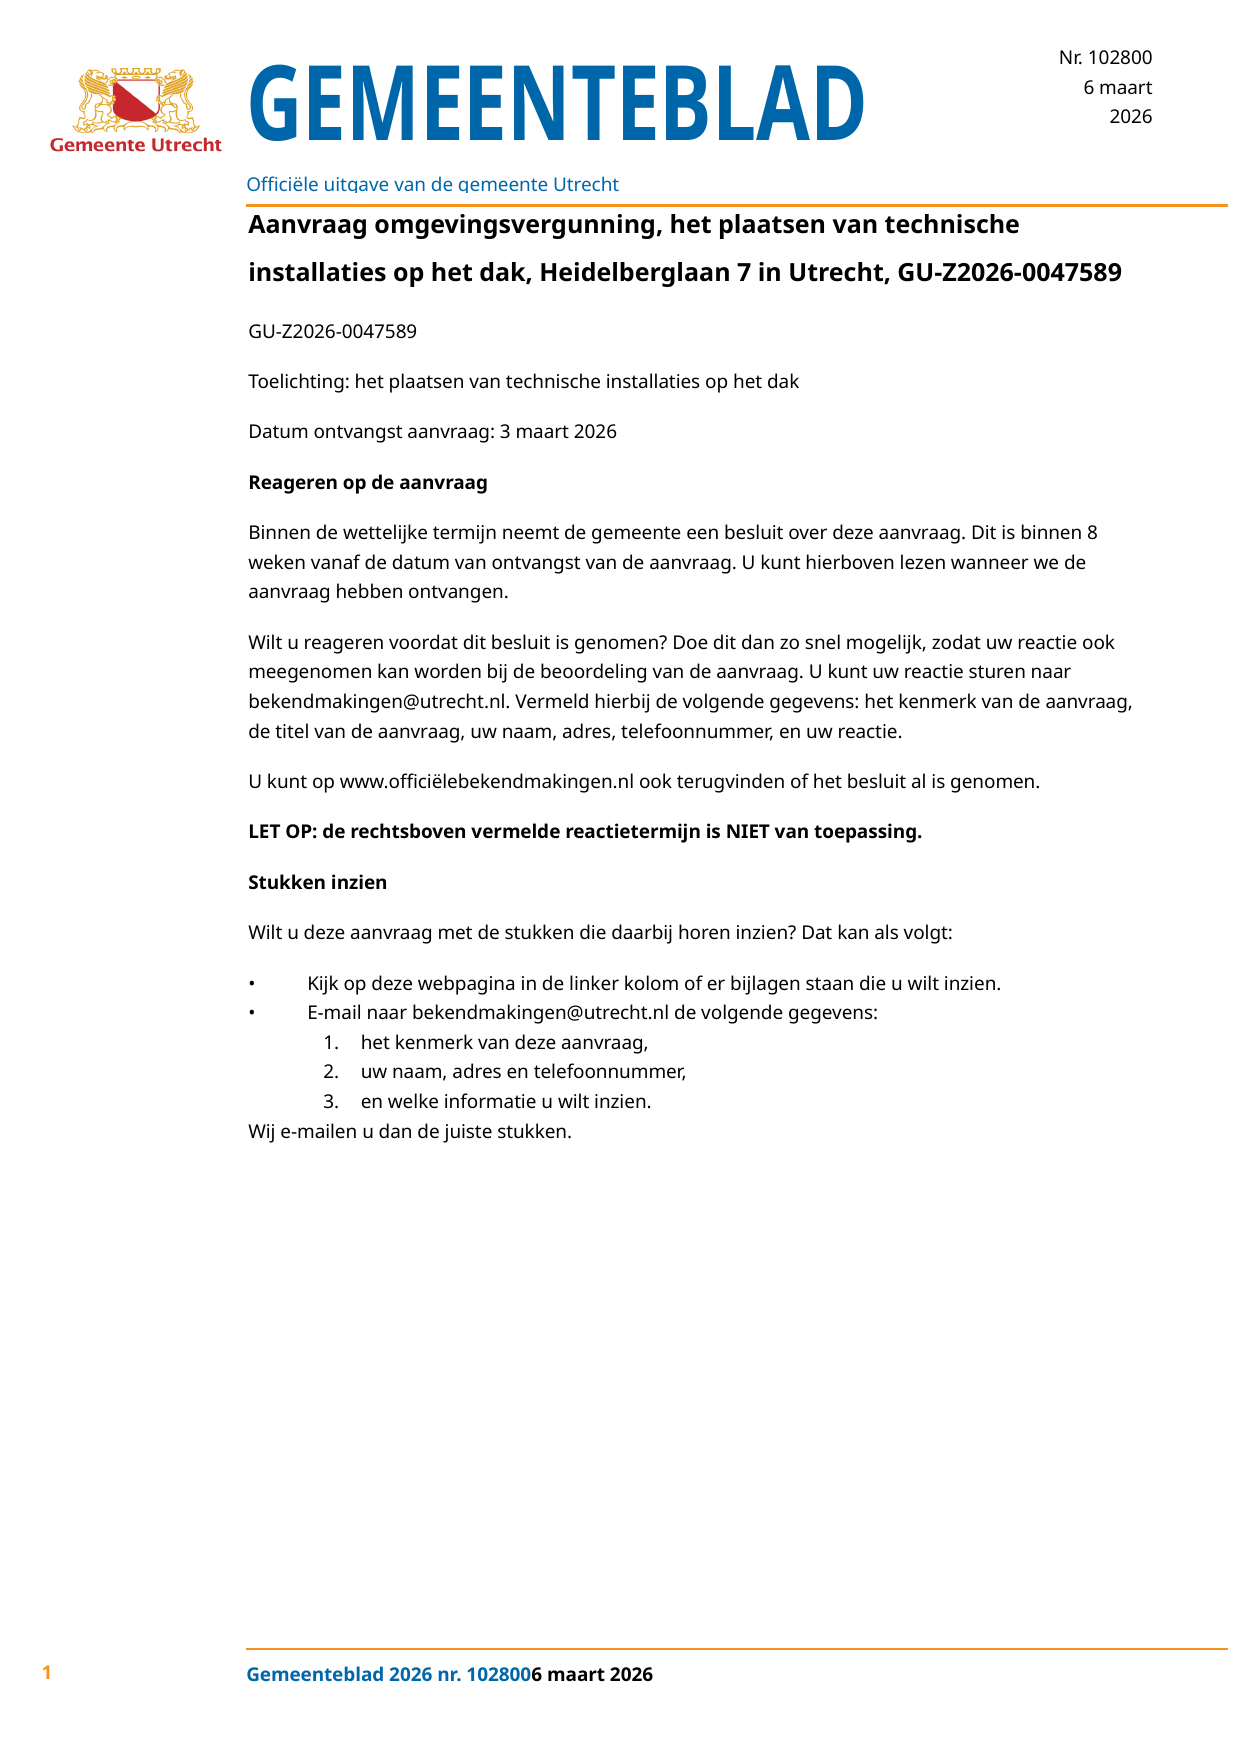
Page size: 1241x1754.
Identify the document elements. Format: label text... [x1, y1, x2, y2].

list en welke informatie u wilt inzien. [323, 1088, 1152, 1114]
text U kunt op www.officiëlebekendmakingen.nl ook terugvinden of het besluit al is genomen. [248, 768, 1152, 794]
list uw naam, adres en telefoonnummer, [323, 1059, 1152, 1084]
text Wilt u deze aanvraag met de stukken die daarbij horen inzien? Dat kan als volgt: [248, 919, 1152, 945]
text Wij e-mailen u dan de juiste stukken. [248, 1118, 1152, 1144]
text Aanvraag omgevingsvergunning, het plaatsen van technische installaties op het dak, Heidelberglaan 7 in Utrecht, GU-Z2026-0047589 [248, 207, 1152, 288]
list E-mail naar bekendmakingen@utrecht.nl de volgende gegevens: [248, 999, 1152, 1025]
text Wilt u reageren voordat dit besluit is genomen? Doe dit dan zo snel mogelijk, zodat uw reactie ook meegenomen kan worden bij de beoordeling van de aanvraag. U kunt uw reactie sturen naar bekendmakingen@utrecht.nl. Vermeld hierbij de volgende gegevens: het kenmerk van de aanvraag, de titel van de aanvraag, uw naam, adres, telefoonnummer, en uw reactie. [248, 629, 1152, 744]
text Binnen de wettelijke termijn neemt de gemeente een besluit over deze aanvraag. Dit is binnen 8 weken vanaf de datum van ontvangst van de aanvraag. U kunt hierboven lezen wanneer we de aanvraag hebben ontvangen. [248, 519, 1152, 604]
text Toelichting: het plaatsen van technische installaties op het dak [248, 368, 1152, 394]
text Stukken inzien [248, 869, 1152, 895]
text LET OP: de rechtsboven vermelde reactietermijn is NIET van toepassing. [248, 819, 1152, 844]
text GU-Z2026-0047589 [248, 318, 1152, 344]
text Datum ontvangst aanvraag: 3 maart 2026 [248, 419, 1152, 444]
picture [41, 47, 231, 172]
list het kenmerk van deze aanvraag, [323, 1029, 1152, 1055]
list Kijk op deze webpagina in de linker kolom of er bijlagen staan die u wilt inzien. [248, 970, 1152, 996]
text Reageren op de aanvraag [248, 469, 1152, 495]
